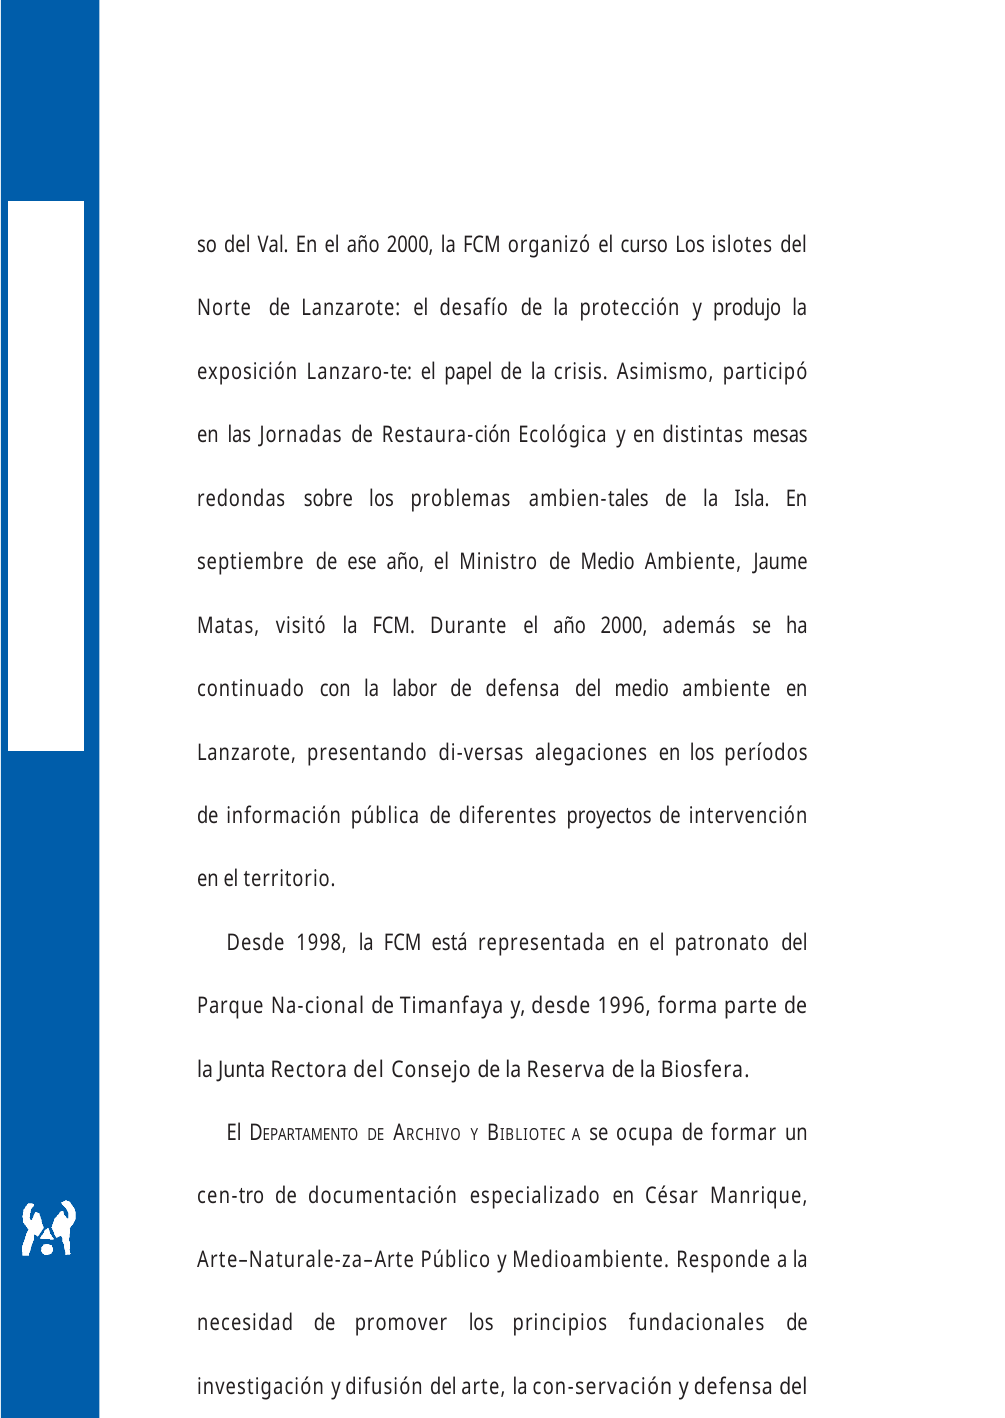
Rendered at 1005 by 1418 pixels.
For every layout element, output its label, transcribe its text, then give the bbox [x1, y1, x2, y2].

text so del Val. En el año 2000, la FCM organizó el curso Los islotes del Norte de Lanzarote: el desafío de la protección y produjo la exposición Lanzaro-te: el papel de la crisis. Asimismo, participó en las Jornadas de Restaura-ción Ecológica y en distintas mesas redondas sobre los problemas ambien-tales de la Isla. En septiembre de ese año, el Ministro de Medio Ambiente, Jaume Matas, visitó la FCM. Durante el año 2000, además se ha continuado con la labor de defensa del medio ambiente en Lanzarote, presentando di-versas alegaciones en los períodos de información pública de diferentes proyectos de intervención en el territorio. [197, 228, 808, 893]
text El DEPARTAMENTO DE ARCHIVO Y BIBLIOTEC A se ocupa de formar un cen-tro de documentación especializado en César Manrique, Arte–Naturale-za–Arte Público y Medioambiente. Responde a la necesidad de promover los principios fundacionales de investigación y difusión del arte, la con-servación y defensa del [197, 1116, 808, 1401]
text Desde 1998, la FCM está representada en el patronato del Parque Na-cional de Timanfaya y, desde 1996, forma parte de la Junta Rectora del Consejo de la Reserva de la Biosfera. [197, 926, 808, 1084]
text La FCM 1993 –2000 [10, 201, 84, 751]
